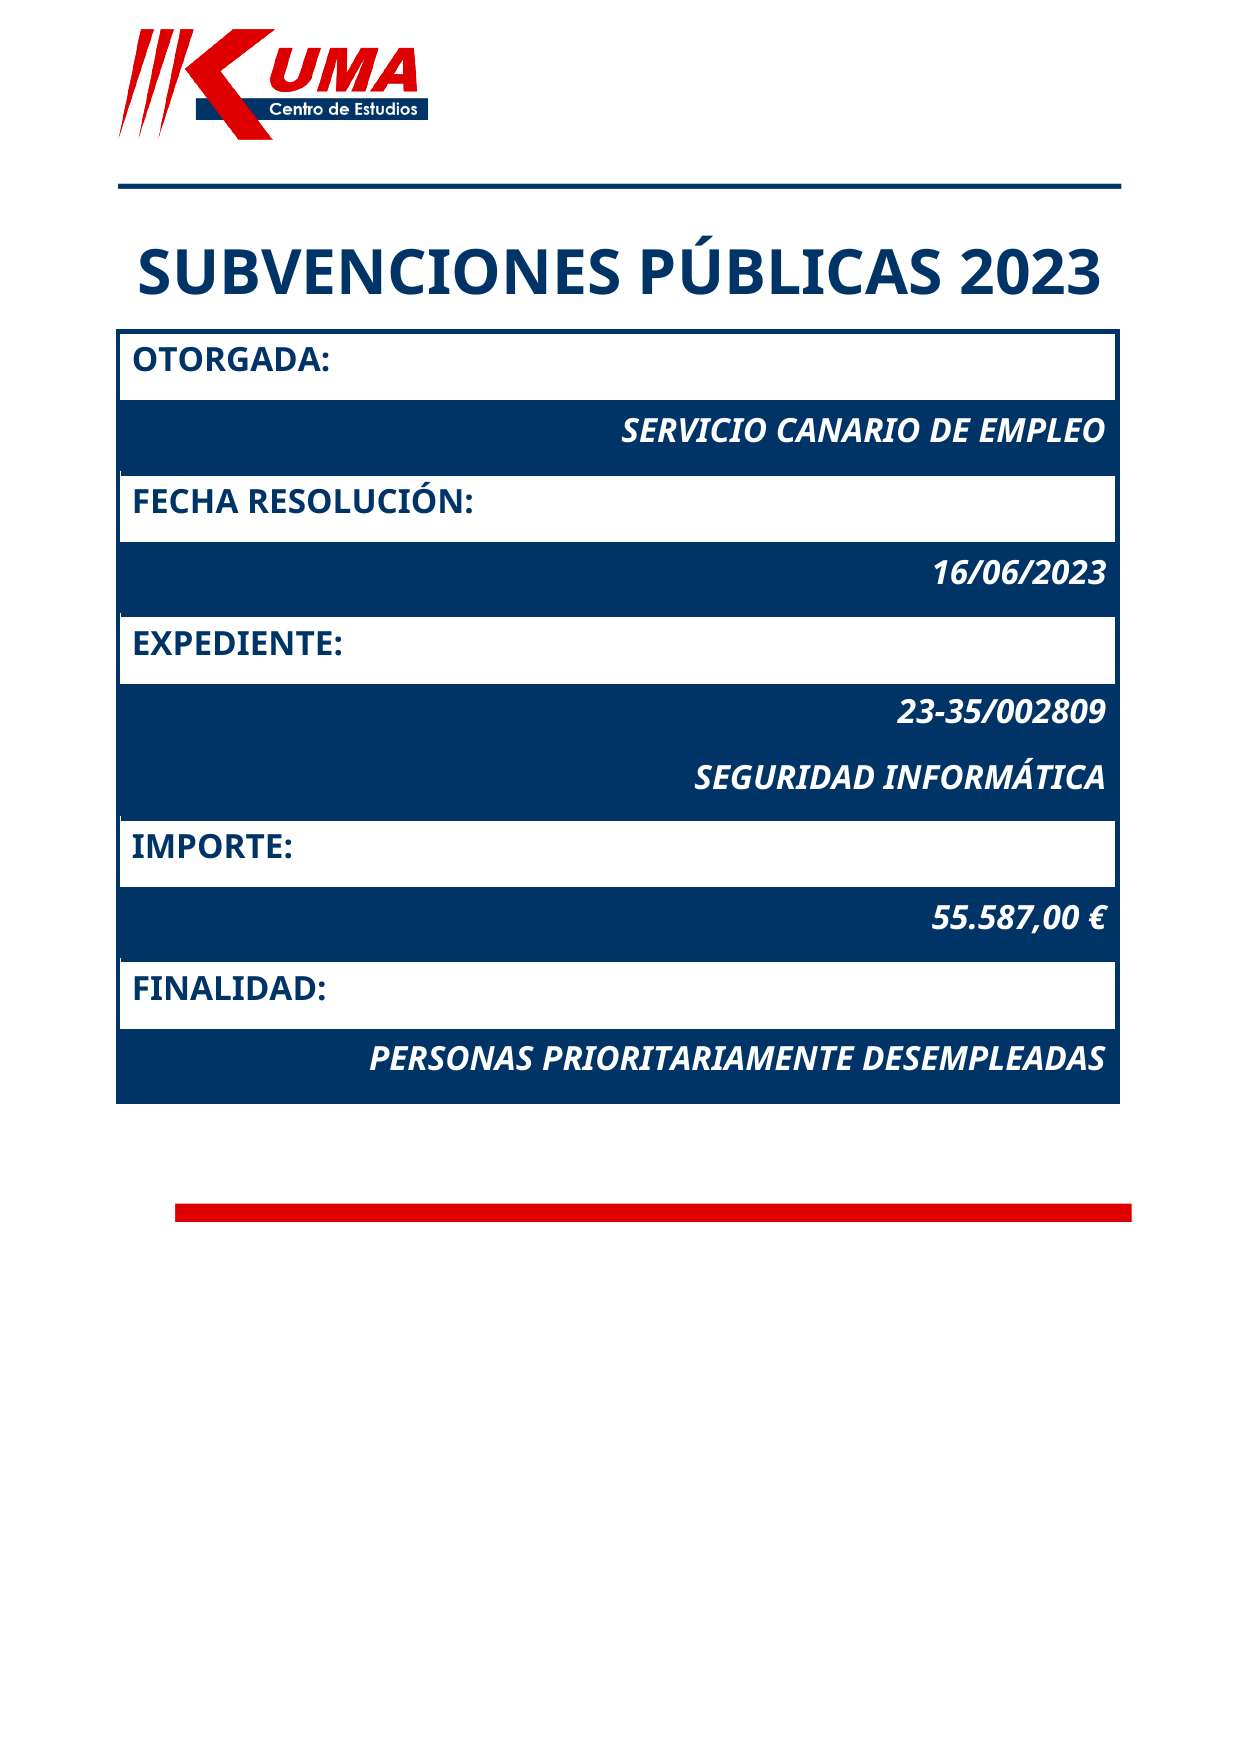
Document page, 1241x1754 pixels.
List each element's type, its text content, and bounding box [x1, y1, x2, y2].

table_cell PERSONAS PRIORITARIAMENTE DESEMPLEADAS [120, 1030, 1115, 1099]
table_cell IMPORTE: [120, 817, 1115, 887]
text SUBVENCIONES PÚBLICAS 2023 [118, 228, 1122, 313]
table_cell FECHA RESOLUCIÓN: [120, 472, 1115, 542]
table_cell SERVICIO CANARIO DE EMPLEO [120, 401, 1115, 471]
picture [118, 29, 1122, 189]
table_cell 16/06/2023 [120, 543, 1115, 613]
table_cell FINALIDAD: [120, 959, 1115, 1028]
table_cell 23-35/002809 SEGURIDAD INFORMÁTICA [120, 685, 1115, 816]
picture [118, 1183, 1188, 1242]
table_header OTORGADA: [120, 334, 1115, 400]
table_cell 55.587,00 € [120, 888, 1115, 958]
table_cell EXPEDIENTE: [120, 614, 1115, 683]
